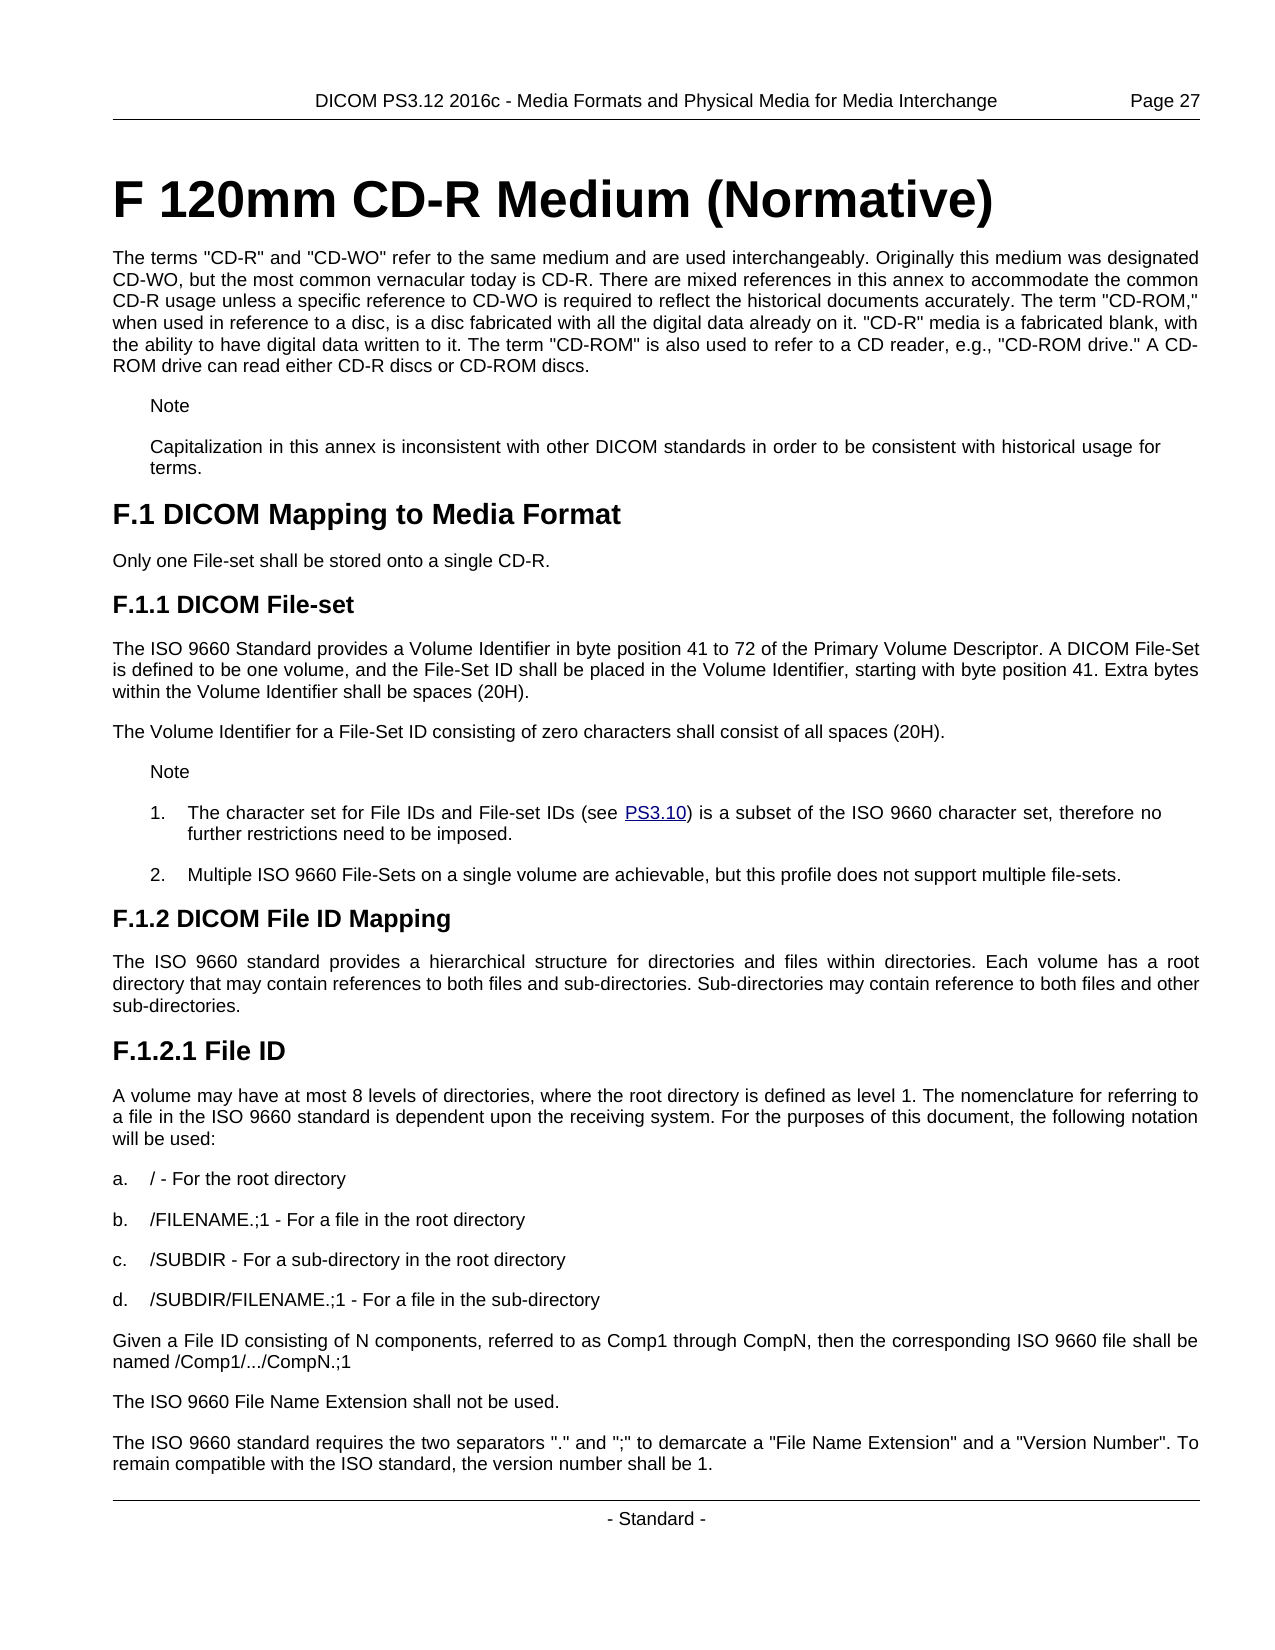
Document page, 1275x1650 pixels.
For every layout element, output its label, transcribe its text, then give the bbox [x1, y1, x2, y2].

text Capitalization in this annex is inconsistent with other DICOM standards in order to be consistent with historical usage for terms. [150, 436, 1162, 479]
text The ISO 9660 standard provides a hierarchical structure for directories and files within directories. Each volume has a root directory that may contain references to both files and sub-directories. Sub-directories may contain reference to both files and other sub-directories. [112, 951, 1200, 1016]
text F.1.1 DICOM File-set [112, 590, 1200, 619]
text F.1.2.1 File ID [112, 1035, 1200, 1066]
list /SUBDIR/FILENAME.;1 - For a file in the sub-directory [112, 1289, 1200, 1311]
text The ISO 9660 standard requires the two separators "." and ";" to demarcate a "File Name Extension" and a "Version Number". To remain compatible with the ISO standard, the version number shall be 1. [112, 1432, 1200, 1475]
text The Volume Identifier for a File-Set ID consisting of zero characters shall consist of all spaces (20H). [112, 721, 1200, 742]
text Only one File-set shall be stored onto a single CD-R. [112, 550, 1200, 571]
text Note [150, 395, 1162, 417]
list The character set for File IDs and File-set IDs (see PS3.10) is a subset of the ISO 9660 character set, therefore no further restrictions need to be imposed. [150, 802, 1162, 845]
text The terms "CD-R" and "CD-WO" refer to the same medium and are used interchangeably. Originally this medium was designated CD-WO, but the most common vernacular today is CD-R. There are mixed references in this annex to accommodate the common CD-R usage unless a specific reference to CD-WO is required to reflect the historical documents accurately. The term "CD-ROM," when used in reference to a disc, is a disc fabricated with all the digital data already on it. "CD-R" media is a fabricated blank, with the ability to have digital data written to it. The term "CD-ROM" is also used to refer to a CD reader, e.g., "CD-ROM drive." A CD-ROM drive can read either CD-R discs or CD-ROM discs. [112, 247, 1200, 376]
list / - For the root directory [112, 1168, 1200, 1190]
list /FILENAME.;1 - For a file in the root directory [112, 1208, 1200, 1230]
text The ISO 9660 Standard provides a Volume Identifier in byte position 41 to 72 of the Primary Volume Descriptor. A DICOM File-Set is defined to be one volume, and the File-Set ID shall be placed in the Volume Identifier, starting with byte position 41. Extra bytes within the Volume Identifier shall be spaces (20H). [112, 637, 1200, 702]
list /SUBDIR - For a sub-directory in the root directory [112, 1249, 1200, 1270]
text F.1 DICOM Mapping to Media Format [112, 497, 1200, 531]
text The ISO 9660 File Name Extension shall not be used. [112, 1391, 1200, 1413]
text A volume may have at most 8 levels of directories, where the root directory is defined as level 1. The nomenclature for referring to a file in the ISO 9660 standard is dependent upon the receiving system. For the purposes of this document, the following notation will be used: [112, 1085, 1200, 1149]
text Note [150, 761, 1162, 783]
text F.1.2 DICOM File ID Mapping [112, 904, 1200, 932]
text Given a File ID consisting of N components, referred to as Comp1 through CompN, then the corresponding ISO 9660 file shall be named /Comp1/.../CompN.;1 [112, 1329, 1200, 1372]
list Multiple ISO 9660 File-Sets on a single volume are achievable, but this profile does not support multiple file-sets. [150, 863, 1162, 885]
text F 120mm CD-R Medium (Normative) [112, 169, 1200, 228]
